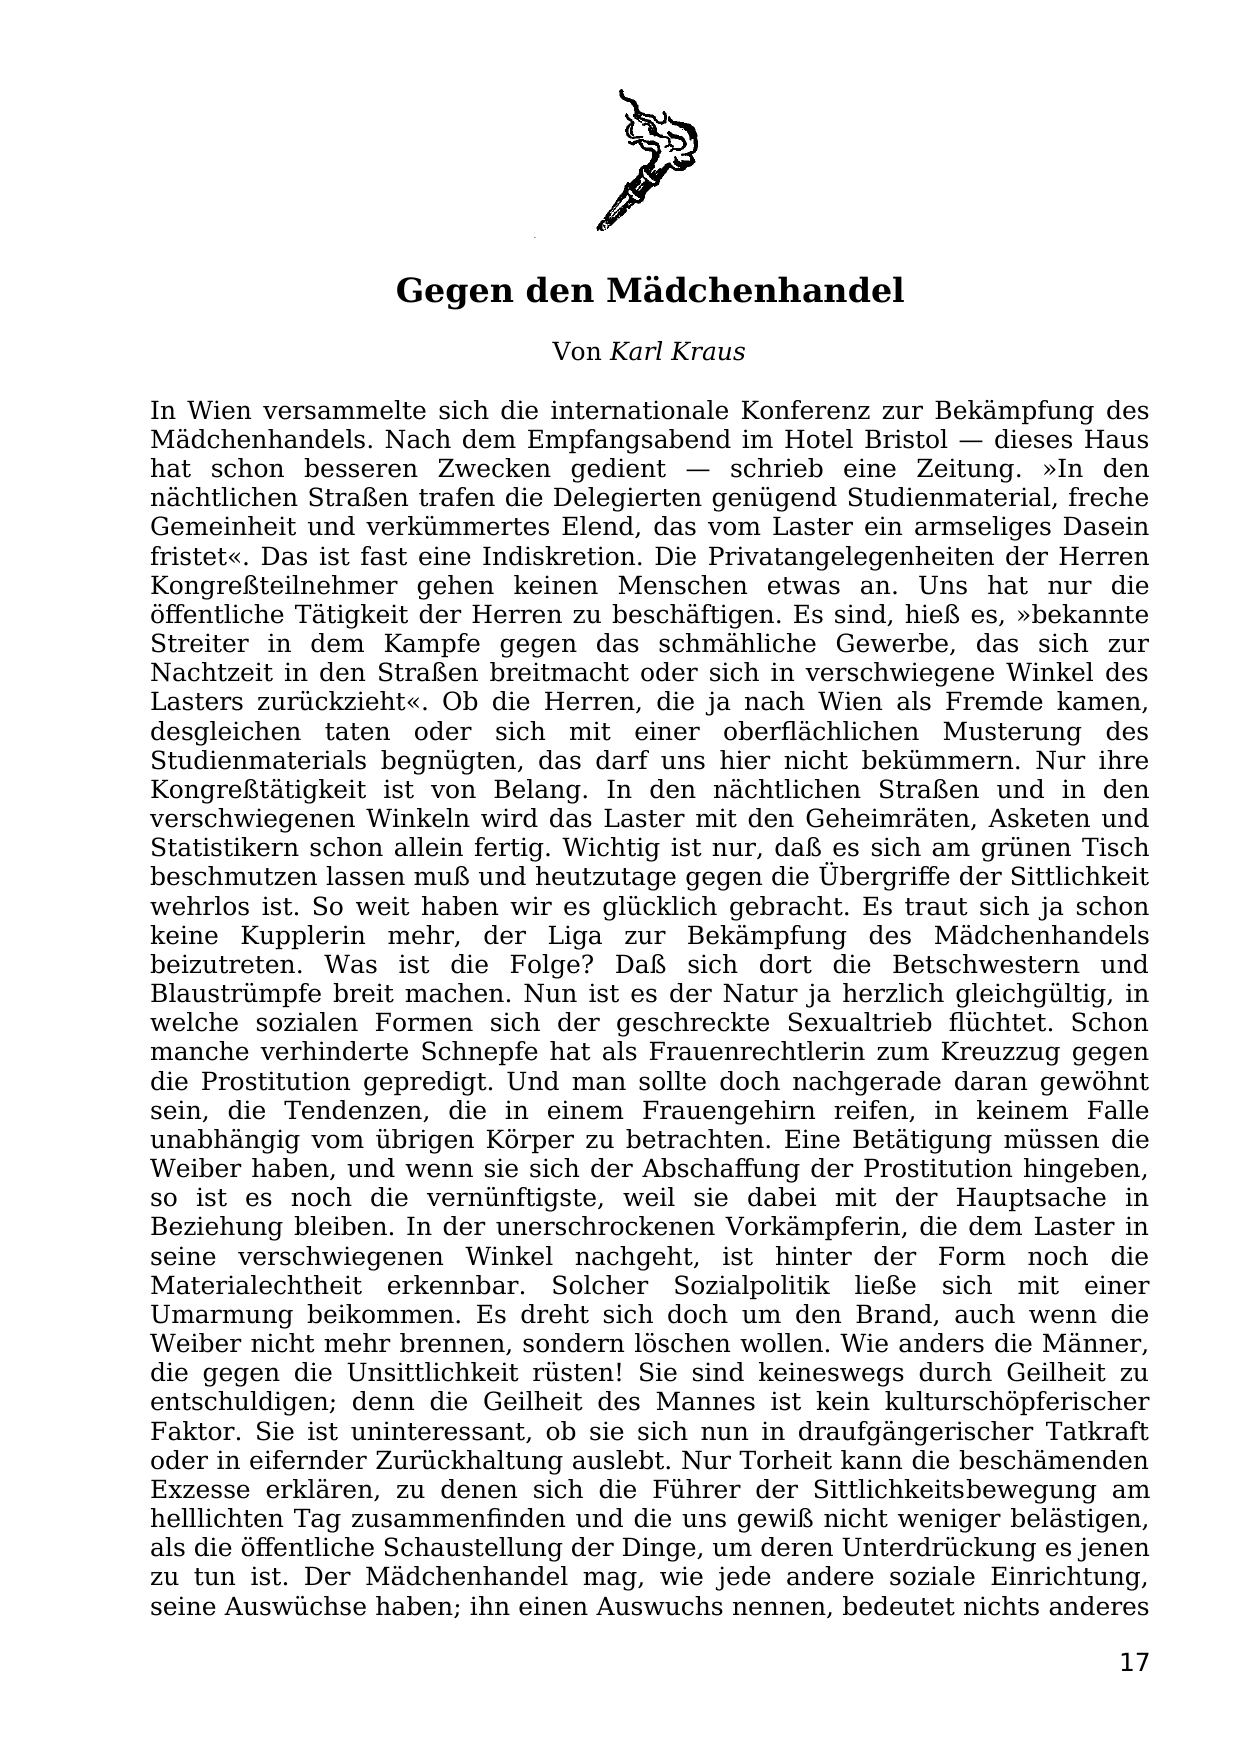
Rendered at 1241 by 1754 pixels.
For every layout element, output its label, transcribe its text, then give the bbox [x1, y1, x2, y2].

text In Wien versammelte sich die internationale Konferenz zur Bekämpfung des Mädchenhandels. Nach dem Empfangsabend im Hotel Bristol — dieses Haus hat schon besseren Zwecken gedient — schrieb eine Zeitung. »In den nächtlichen Straßen trafen die Delegierten genügend Studienmaterial, freche Gemeinheit und verkümmertes Elend, das vom Laster ein armseliges Dasein fristet«. Das ist fast eine Indiskretion. Die Privatangelegenheiten der Herren Kongreßteilnehmer gehen keinen Menschen etwas an. Uns hat nur die öffentliche Tätigkeit der Herren zu beschäftigen. Es sind, hieß es, »bekannte Streiter in dem Kampfe gegen das schmähliche Gewerbe, das sich zur Nachtzeit in den Straßen breitmacht oder sich in verschwiegene Winkel des Lasters zurückzieht«. Ob die Herren, die ja nach Wien als Fremde kamen, desgleichen taten oder sich mit einer oberflächlichen Musterung des Studienmaterials begnügten, das darf uns hier nicht bekümmern. Nur ihre Kongreßtätigkeit ist von Belang. In den nächtlichen Straßen und in den verschwiegenen Winkeln wird das Laster mit den Geheimräten, Asketen und Statistikern schon allein fertig. Wichtig ist nur, daß es sich am grünen Tisch beschmutzen lassen muß und heutzutage gegen die Übergriffe der Sittlichkeit wehrlos ist. So weit haben wir es glücklich gebracht. Es traut sich ja schon keine Kupplerin mehr, der Liga zur Bekämpfung des Mädchenhandels beizutreten. Was ist die Folge? Daß sich dort die Betschwestern und Blaustrümpfe breit machen. Nun ist es der Natur ja herzlich gleichgültig, in welche sozialen Formen sich der geschreckte Sexualtrieb flüchtet. Schon manche verhinderte Schnepfe hat als Frauenrechtlerin zum Kreuzzug gegen die Prostitution gepredigt. Und man sollte doch nachgerade daran gewöhnt sein, die Tendenzen, die in einem Frauengehirn reifen, in keinem Falle unabhängig vom übrigen Körper zu betrachten. Eine Betätigung müssen die Weiber haben, und wenn sie sich der Abschaffung der Prostitution hingeben, so ist es noch die vernünftigste, weil sie dabei mit der Hauptsache in Beziehung bleiben. In der unerschrockenen Vorkämpferin, die dem Laster in seine verschwiegenen Winkel nachgeht, ist hinter der Form noch die Materialechtheit erkennbar. Solcher Sozialpolitik ließe sich mit einer Umarmung beikommen. Es dreht sich doch um den Brand, auch wenn die Weiber nicht mehr brennen, sondern löschen wollen. Wie anders die Männer, die gegen die Unsittlichkeit rüsten! Sie sind keineswegs durch Geilheit zu entschuldigen; denn die Geilheit des Mannes ist kein kulturschöpferischer Faktor. Sie ist uninteressant, ob sie sich nun in draufgängerischer Tatkraft oder in eifernder Zurückhaltung auslebt. Nur Torheit kann die beschämenden Exzesse erklären, zu denen sich die Führer der Sittlichkeits­bewegung am helllichten Tag zusammenfinden und die uns gewiß nicht weniger belästigen, als die öffentliche Schaustellung der Dinge, um deren Unterdrückung es jenen zu tun ist. Der Mädchenhandel mag, wie jede andere soziale Einrichtung, seine Auswüchse haben; ihn einen Auswuchs nennen, bedeutet nichts anderes [150, 396, 1151, 1621]
picture [280, 75, 1021, 257]
text Von Karl Kraus [150, 310, 1151, 367]
text Gegen den Mädchenhandel [150, 75, 1151, 310]
